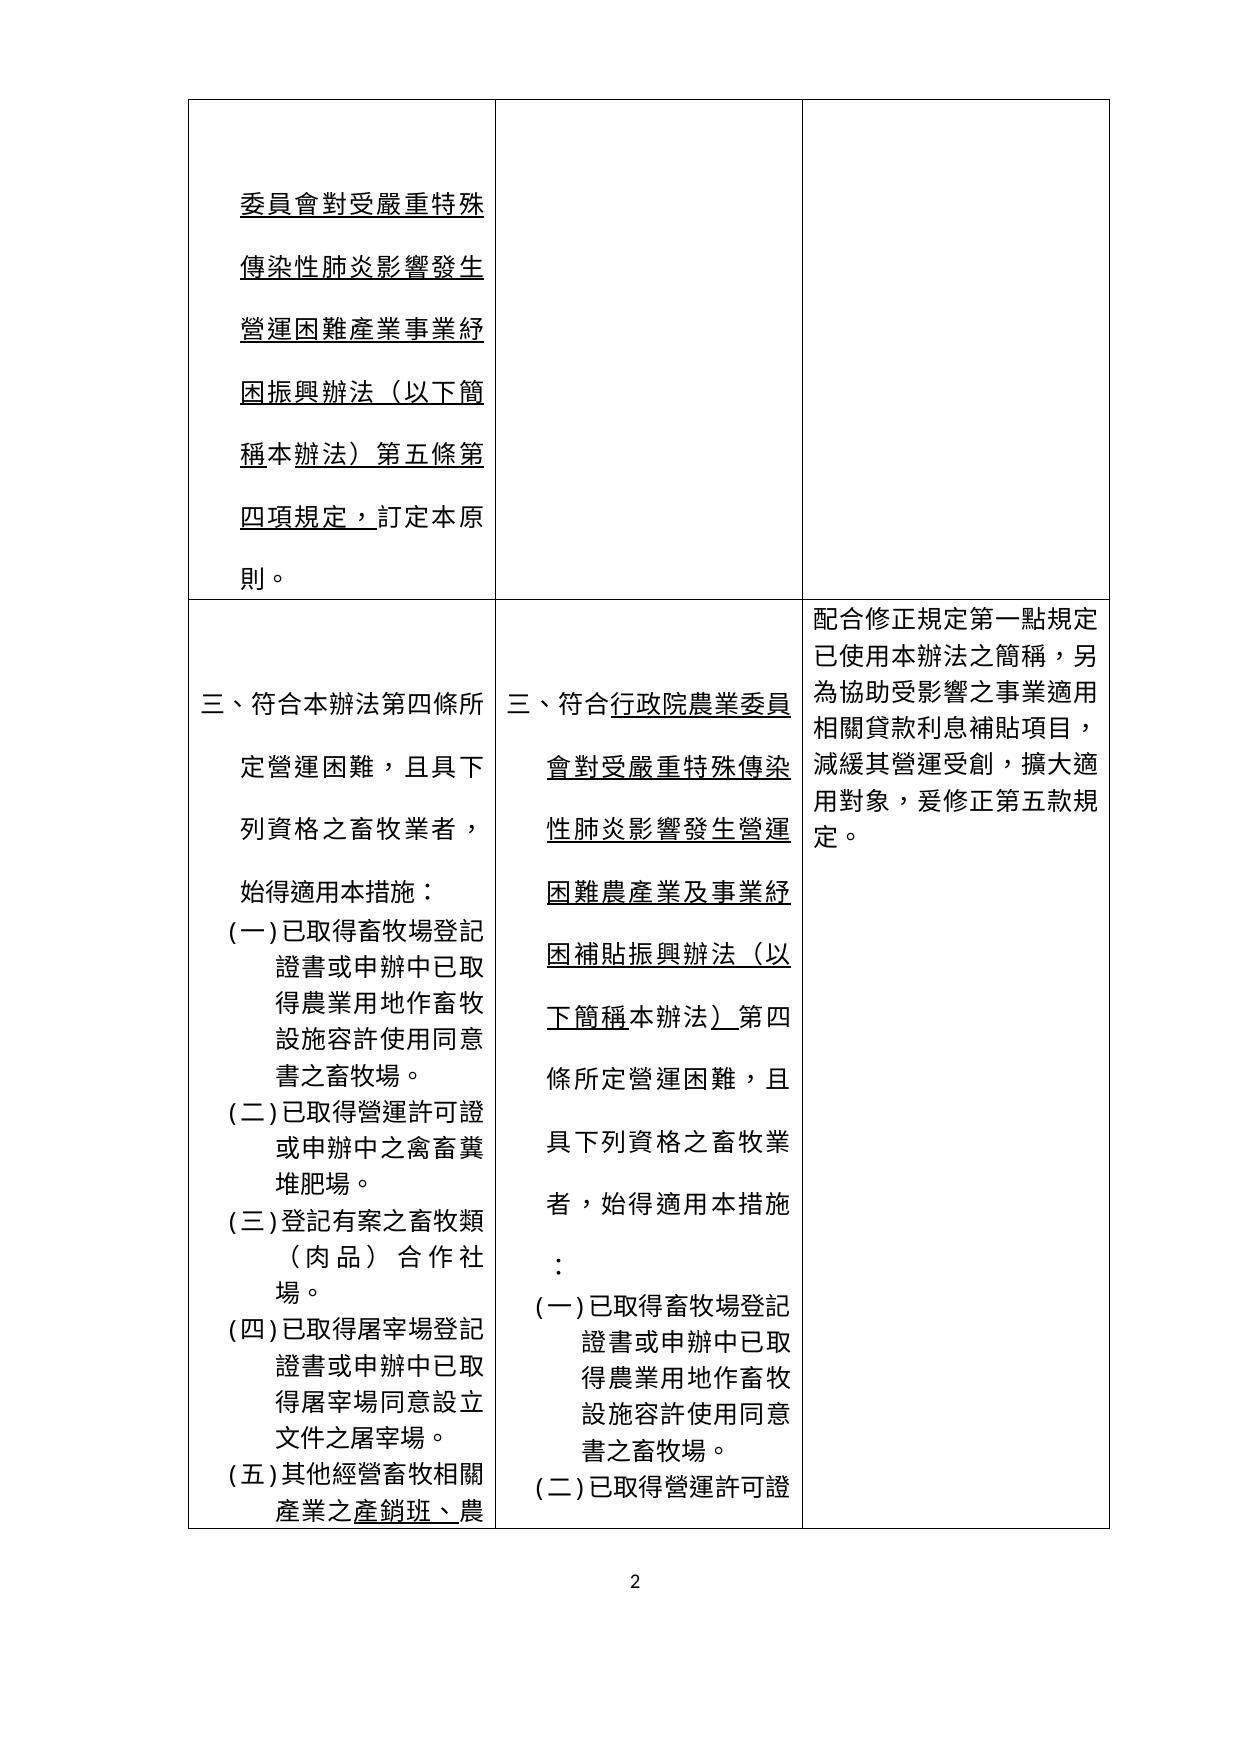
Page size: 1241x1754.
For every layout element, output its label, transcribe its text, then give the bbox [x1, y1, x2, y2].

table_cell 委員會對受嚴重特殊傳染性肺炎影響發生營運困難產業事業紓困振興辦法（以下簡稱本辦法）第五條第四項規定，訂定本原則。 [189, 100, 495, 599]
table_cell [496, 100, 802, 599]
table_cell 配合修正規定第一點規定已使用本辦法之簡稱，另為協助受影響之事業適用相關貸款利息補貼項目，減緩其營運受創，擴大適用對象，爰修正第五款規定。 [803, 600, 1109, 1527]
table_cell 三、符合行政院農業委員會對受嚴重特殊傳染性肺炎影響發生營運困難農產業及事業紓困補貼振興辦法（以下簡稱本辦法）第四條所定營運困難，且具下列資格之畜牧業者，始得適用本措施： (一)已取得畜牧場登記證書或申辦中已取得農業用地作畜牧設施容許使用同意書之畜牧場。 (二)已取得營運許可證 [496, 600, 802, 1527]
table_cell [803, 100, 1109, 599]
table_cell 三、符合本辦法第四條所定營運困難，且具下列資格之畜牧業者，始得適用本措施： (一)已取得畜牧場登記證書或申辦中已取得農業用地作畜牧設施容許使用同意書之畜牧場。 (二)已取得營運許可證或申辦中之禽畜糞堆肥場。 (三)登記有案之畜牧類（肉品）合作社場。 (四)已取得屠宰場登記證書或申辦中已取得屠宰場同意設立文件之屠宰場。 (五)其他經營畜牧相關產業之產銷班、農 [189, 600, 495, 1527]
